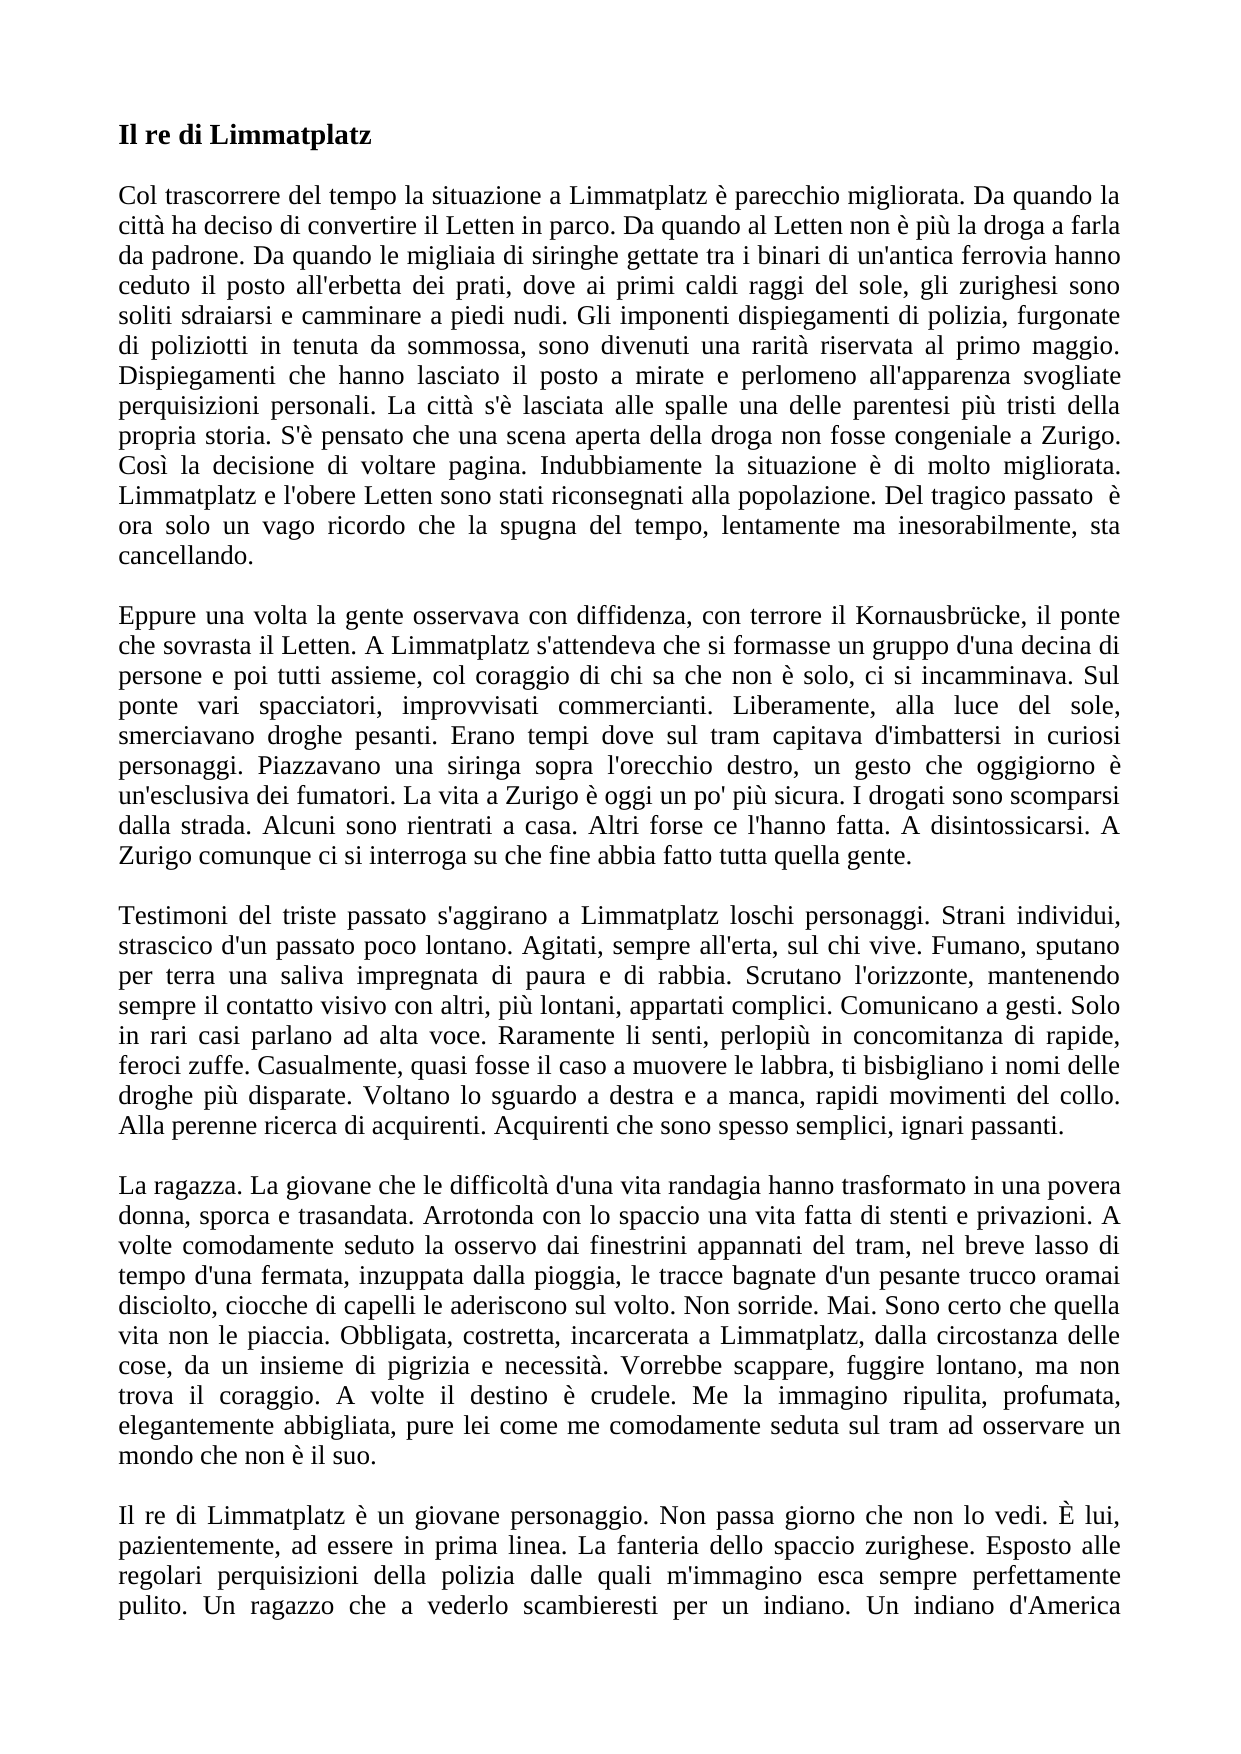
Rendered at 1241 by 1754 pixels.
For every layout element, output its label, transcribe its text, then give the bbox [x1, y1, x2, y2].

text Testimoni del triste passato s'aggirano a Limmatplatz loschi personaggi. Strani individui, strascico d'un passato poco lontano. Agitati, sempre all'erta, sul chi vive. Fumano, sputano per terra una saliva impregnata di paura e di rabbia. Scrutano l'orizzonte, mantenendo sempre il contatto visivo con altri, più lontani, appartati complici. Comunicano a gesti. Solo in rari casi parlano ad alta voce. Raramente li senti, perlopiù in concomitanza di rapide, feroci zuffe. Casualmente, quasi fosse il caso a muovere le labbra, ti bisbigliano i nomi delle droghe più disparate. Voltano lo sguardo a destra e a manca, rapidi movimenti del collo. Alla perenne ricerca di acquirenti. Acquirenti che sono spesso semplici, ignari passanti. [118, 900, 1122, 1140]
text Il re di Limmatplatz [118, 118, 1122, 150]
text Eppure una volta la gente osservava con diffidenza, con terrore il Kornausbrücke, il ponte che sovrasta il Letten. A Limmatplatz s'attendeva che si formasse un gruppo d'una decina di persone e poi tutti assieme, col coraggio di chi sa che non è solo, ci si incamminava. Sul ponte vari spacciatori, improvvisati commercianti. Liberamente, alla luce del sole, smerciavano droghe pesanti. Erano tempi dove sul tram capitava d'imbattersi in curiosi personaggi. Piazzavano una siringa sopra l'orecchio destro, un gesto che oggigiorno è un'esclusiva dei fumatori. La vita a Zurigo è oggi un po' più sicura. I drogati sono scomparsi dalla strada. Alcuni sono rientrati a casa. Altri forse ce l'hanno fatta. A disintossicarsi. A Zurigo comunque ci si interroga su che fine abbia fatto tutta quella gente. [118, 600, 1122, 870]
text Col trascorrere del tempo la situazione a Limmatplatz è parecchio migliorata. Da quando la città ha deciso di convertire il Letten in parco. Da quando al Letten non è più la droga a farla da padrone. Da quando le migliaia di siringhe gettate tra i binari di un'antica ferrovia hanno ceduto il posto all'erbetta dei prati, dove ai primi caldi raggi del sole, gli zurighesi sono soliti sdraiarsi e camminare a piedi nudi. Gli imponenti dispiegamenti di polizia, furgonate di poliziotti in tenuta da sommossa, sono divenuti una rarità riservata al primo maggio. Dispiegamenti che hanno lasciato il posto a mirate e perlomeno all'apparenza svogliate perquisizioni personali. La città s'è lasciata alle spalle una delle parentesi più tristi della propria storia. S'è pensato che una scena aperta della droga non fosse congeniale a Zurigo. Così la decisione di voltare pagina. Indubbiamente la situazione è di molto migliorata. Limmatplatz e l'obere Letten sono stati riconsegnati alla popolazione. Del tragico passato è ora solo un vago ricordo che la spugna del tempo, lentamente ma inesorabilmente, sta cancellando. [118, 180, 1122, 570]
text Il re di Limmatplatz è un giovane personaggio. Non passa giorno che non lo vedi. È lui, pazientemente, ad essere in prima linea. La fanteria dello spaccio zurighese. Esposto alle regolari perquisizioni della polizia dalle quali m'immagino esca sempre perfettamente pulito. Un ragazzo che a vederlo scambieresti per un indiano. Un indiano d'America [118, 1500, 1122, 1620]
text La ragazza. La giovane che le difficoltà d'una vita randagia hanno trasformato in una povera donna, sporca e trasandata. Arrotonda con lo spaccio una vita fatta di stenti e privazioni. A volte comodamente seduto la osservo dai finestrini appannati del tram, nel breve lasso di tempo d'una fermata, inzuppata dalla pioggia, le tracce bagnate d'un pesante trucco oramai disciolto, ciocche di capelli le aderiscono sul volto. Non sorride. Mai. Sono certo che quella vita non le piaccia. Obbligata, costretta, incarcerata a Limmatplatz, dalla circostanza delle cose, da un insieme di pigrizia e necessità. Vorrebbe scappare, fuggire lontano, ma non trova il coraggio. A volte il destino è crudele. Me la immagino ripulita, profumata, elegantemente abbigliata, pure lei come me comodamente seduta sul tram ad osservare un mondo che non è il suo. [118, 1170, 1122, 1470]
